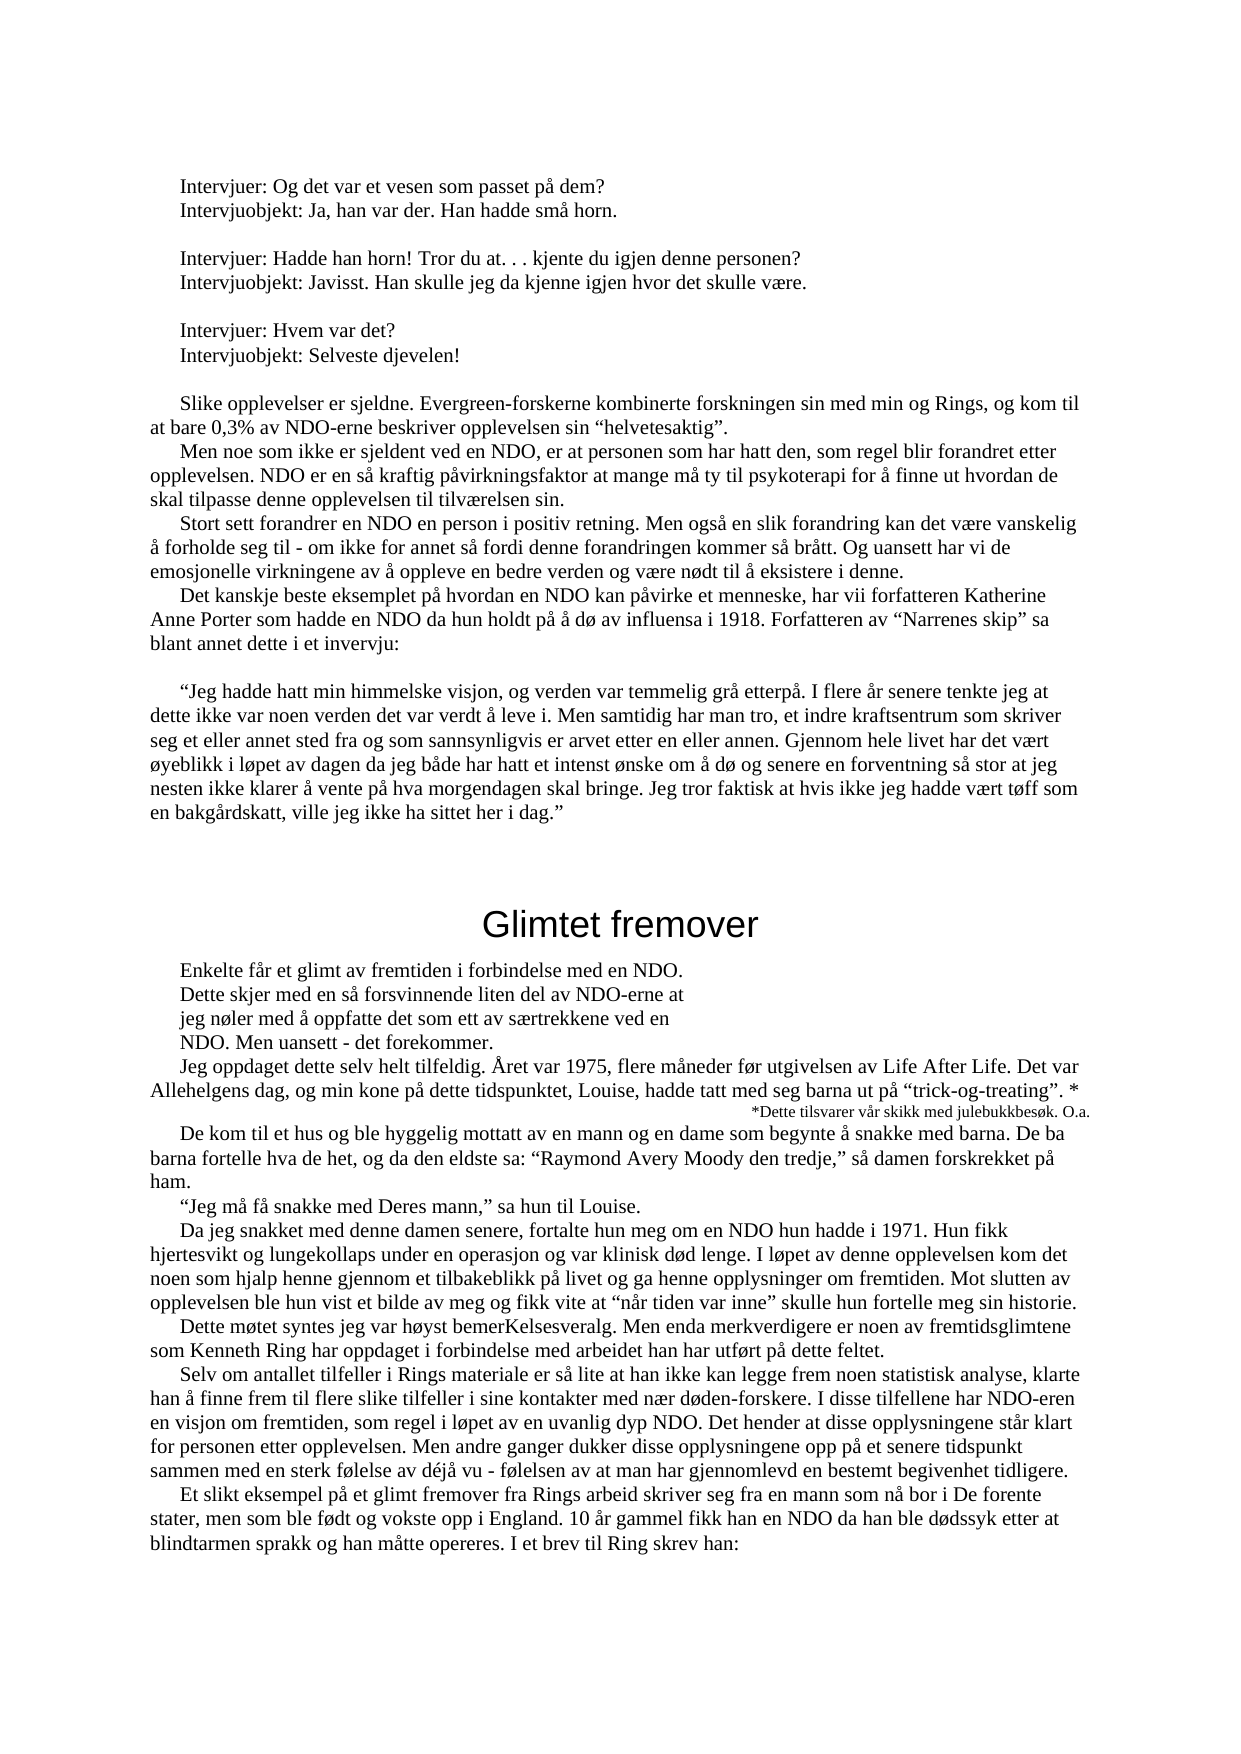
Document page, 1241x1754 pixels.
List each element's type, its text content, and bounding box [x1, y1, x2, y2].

text Intervjuobjekt: Ja, han var der. Han hadde små horn. [150, 198, 1090, 222]
text Da jeg snakket med denne damen senere, fortalte hun meg om en NDO hun hadde i 1971. Hun fikk hjertesvikt og lunge­kollaps under en operasjon og var klinisk død lenge. I løpet av denne opplevelsen kom det noen som hjalp henne gjennom et tilbakeblikk på livet og ga henne opplysninger om fremtiden. Mot slutten av opplevelsen ble hun vist et bilde av meg og fikk vite at “når tiden var inne” skulle hun fortelle meg sin histo­rie. [150, 1218, 1090, 1314]
text Jeg oppdaget dette selv helt tilfeldig. Året var 1975, flere måneder før utgivelsen av Life After Life. Det var Allehelgens dag, og min kone på dette tidspunktet, Louise, hadde tatt med seg barna ut på “trick-og-treating”. * [150, 1054, 1090, 1102]
text Enkelte får et glimt av fremtiden i forbindelse med en NDO. [150, 958, 1090, 982]
text Intervjuobjekt: Selveste djevelen! [150, 342, 1090, 367]
text *Dette tilsvarer vår skikk med julebukkbesøk. O.a. [150, 1102, 1090, 1121]
text De kom til et hus og ble hyggelig mottatt av en mann og en dame som begynte å snakke med barna. De ba barna fortelle hva de het, og da den eldste sa: “Raymond Avery Moody den tredje,” så damen forskrekket på ham. [150, 1121, 1090, 1193]
text Det kanskje beste eksemplet på hvordan en NDO kan på­virke et menneske, har vii forfatteren Katherine Anne Porter som hadde en NDO da hun holdt på å dø av influensa i 1918. Forfatteren av “Narrenes skip” sa blant annet dette i et inver­vju: [150, 583, 1090, 655]
text NDO. Men uansett - det forekommer. [150, 1030, 1090, 1054]
text Intervjuobjekt: Javisst. Han skulle jeg da kjenne igjen hvor det skulle være. [150, 270, 1090, 294]
text Intervjuer: Og det var et vesen som passet på dem? [150, 174, 1090, 198]
text Men noe som ikke er sjeldent ved en NDO, er at personen som har hatt den, som regel blir forandret etter opplevelsen. NDO er en så kraftig påvirkningsfaktor at mange må ty til psy­koterapi for å finne ut hvordan de skal tilpasse denne opplevel­sen til tilværelsen sin. [150, 439, 1090, 511]
text Dette møtet syntes jeg var høyst bemerKelsesveralg. Men enda merkverdigere er noen av fremtidsglimtene som Kenneth Ring har oppdaget i forbindelse med arbeidet han har utført på dette feltet. [150, 1314, 1090, 1362]
text Intervjuer: Hadde han horn! Tror du at. . . kjente du igjen denne personen? [150, 246, 1090, 270]
text jeg nøler med å oppfatte det som ett av særtrekkene ved en [150, 1006, 1090, 1030]
text Stort sett forandrer en NDO en person i positiv retning. Men også en slik forandring kan det være vanskelig å forholde seg til - om ikke for annet så fordi denne forandringen kom­mer så brått. Og uansett har vi de emosjonelle virkningene av å oppleve en bedre verden og være nødt til å eksistere i denne. [150, 511, 1090, 583]
text “Jeg må få snakke med Deres mann,” sa hun til Louise. [150, 1193, 1090, 1218]
text Dette skjer med en så forsvinnende liten del av NDO-erne at [150, 982, 1090, 1006]
subtitle Glimtet fremover [150, 902, 1090, 945]
text Et slikt eksempel på et glimt fremover fra Rings arbeid skri­ver seg fra en mann som nå bor i De forente stater, men som ble født og vokste opp i England. 10 år gammel fikk han en NDO da han ble dødssyk etter at blindtarmen sprakk og han måtte opereres. I et brev til Ring skrev han: [150, 1482, 1090, 1554]
text Slike opplevelser er sjeldne. Evergreen-forskerne kombinerte forskningen sin med min og Rings, og kom til at bare 0,3% av NDO-erne beskriver opplevelsen sin “helvetesaktig”. [150, 391, 1090, 439]
text “Jeg hadde hatt min himmelske visjon, og verden var temme­lig grå etterpå. I flere år senere tenkte jeg at dette ikke var noen verden det var verdt å leve i. Men samtidig har man tro, et indre kraftsentrum som skriver seg et eller annet sted fra og som sannsynligvis er arvet etter en eller annen. Gjennom hele livet har det vært øyeblikk i løpet av dagen da jeg både har hatt et intenst ønske om å dø og senere en forventning så stor at jeg nesten ikke klarer å vente på hva morgendagen skal bringe. Jeg tror faktisk at hvis ikke jeg hadde vært tøff som en bak­gårdskatt, ville jeg ikke ha sittet her i dag.” [150, 679, 1090, 824]
text Selv om antallet tilfeller i Rings materiale er så lite at han ikke kan legge frem noen statistisk analyse, klarte han å finne frem til flere slike tilfeller i sine kontakter med nær døden-fors­kere. I disse tilfellene har NDO-eren en visjon om fremtiden, som regel i løpet av en uvanlig dyp NDO. Det hender at disse opplysningene står klart for personen etter opplevelsen. Men andre ganger dukker disse opplysningene opp på et senere tidspunkt sammen med en sterk følelse av déjå vu - følelsen av at man har gjennomlevd en bestemt begivenhet tidligere. [150, 1362, 1090, 1482]
text Intervjuer: Hvem var det? [150, 318, 1090, 342]
